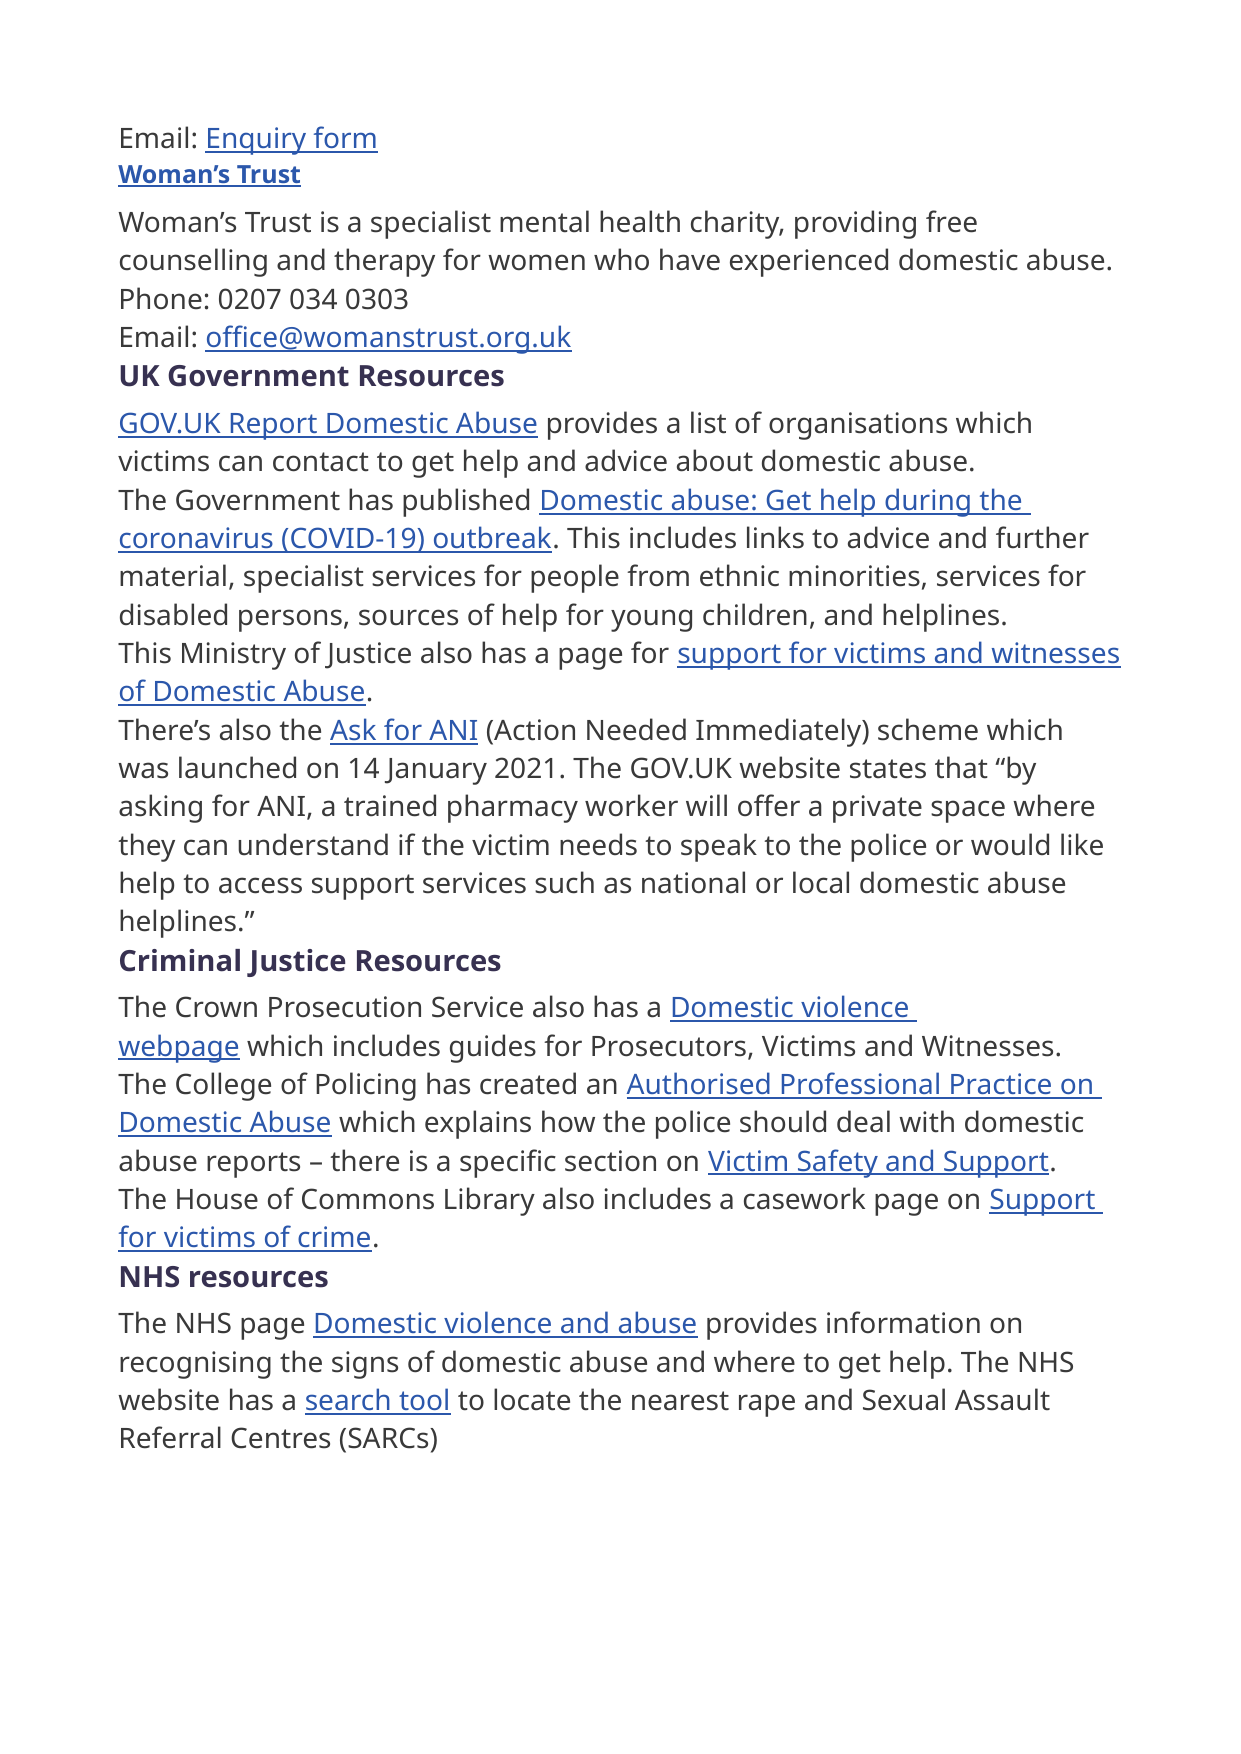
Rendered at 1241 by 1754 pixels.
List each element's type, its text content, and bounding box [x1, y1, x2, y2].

subtitle NHS resources [118, 1256, 1122, 1296]
text The Government has published Domestic abuse: Get help during the coronavirus (COVID-19) outbreak. This includes links to advice and further material, specialist services for people from ethnic minorities, services for disabled persons, sources of help for young children, and helplines. [118, 480, 1122, 633]
text The House of Commons Library also includes a casework page on Support for victims of crime. [118, 1179, 1122, 1256]
text GOV.UK Report Domestic Abuse provides a list of organisations which victims can contact to get help and advice about domestic abuse. [118, 403, 1122, 480]
text The NHS page Domestic violence and abuse provides information on recognising the signs of domestic abuse and where to get help. The NHS website has a search tool to locate the nearest rape and Sexual Assault Referral Centres (SARCs) [118, 1303, 1122, 1457]
subtitle UK Government Resources [118, 356, 1122, 395]
text The College of Policing has created an Authorised Professional Practice on Domestic Abuse which explains how the police should deal with domestic abuse reports – there is a specific section on Victim Safety and Support. [118, 1064, 1122, 1179]
text This Ministry of Justice also has a page for support for victims and witnesses of Domestic Abuse. [118, 633, 1122, 710]
text Email: office@womanstrust.org.uk [118, 317, 1122, 356]
text Woman’s Trust is a specialist mental health charity, providing free counselling and therapy for women who have experienced domestic abuse. [118, 202, 1122, 279]
text There’s also the Ask for ANI (Action Needed Immediately) scheme which was launched on 14 January 2021. The GOV.UK website states that “by asking for ANI, a trained pharmacy worker will offer a private space where they can understand if the victim needs to speak to the police or would like help to access support services such as national or local domestic abuse helplines.” [118, 710, 1122, 940]
text Phone: 0207 034 0303 [118, 279, 1122, 317]
subtitle Woman’s Trust [118, 156, 1122, 191]
text Email: Enquiry form [118, 118, 1122, 156]
subtitle Criminal Justice Resources [118, 940, 1122, 980]
text The Crown Prosecution Service also has a Domestic violence webpage which includes guides for Prosecutors, Victims and Witnesses. [118, 988, 1122, 1064]
